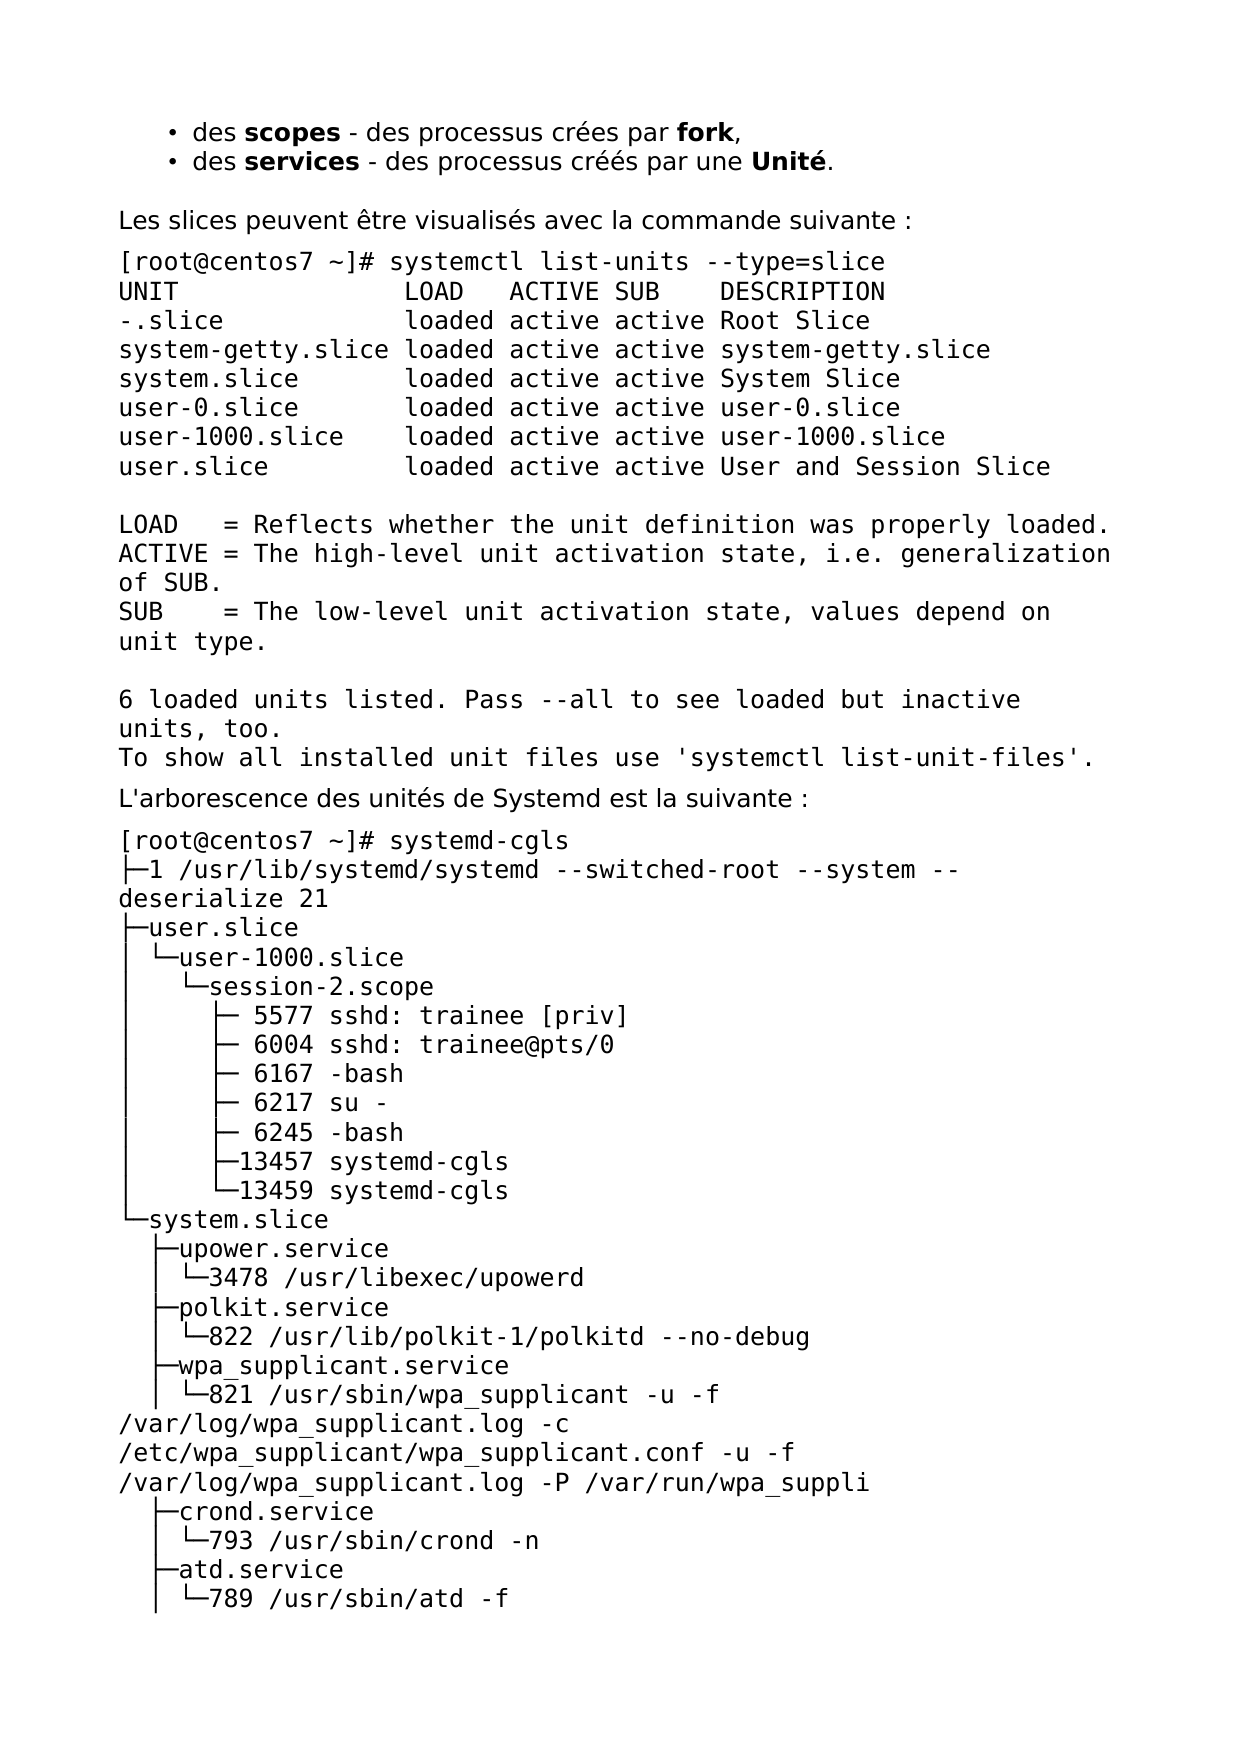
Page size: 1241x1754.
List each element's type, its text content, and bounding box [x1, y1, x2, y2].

list des scopes - des processus crées par fork, [177, 118, 1122, 147]
text L'arborescence des unités de Systemd est la suivante : [118, 784, 1122, 813]
text [root@centos7 ~]# systemd-cgls ├─1 /usr/lib/systemd/systemd --switched-root --system --deserialize 21 ├─user.slice │ └─user-1000.slice │ └─session-2.scope │ ├─ 5577 sshd: trainee [priv] │ ├─ 6004 sshd: trainee@pts/0 │ ├─ 6167 -bash │ ├─ 6217 su - │ ├─ 6245 -bash │ ├─13457 systemd-cgls │ └─13459 systemd-cgls └─system.slice ├─upower.service │ └─3478 /usr/libexec/upowerd ├─polkit.service │ └─822 /usr/lib/polkit-1/polkitd --no-debug ├─wpa_supplicant.service │ └─821 /usr/sbin/wpa_supplicant -u -f /var/log/wpa_supplicant.log -c /etc/wpa_supplicant/wpa_supplicant.conf -u -f /var/log/wpa_supplicant.log -P /var/run/wpa_suppli ├─crond.service │ └─793 /usr/sbin/crond -n ├─atd.service │ └─789 /usr/sbin/atd -f [118, 826, 1122, 1613]
text Les slices peuvent être visualisés avec la commande suivante : [118, 206, 1122, 235]
text [root@centos7 ~]# systemctl list-units --type=slice UNIT LOAD ACTIVE SUB DESCRIPTION -.slice loaded active active Root Slice system-getty.slice loaded active active system-getty.slice system.slice loaded active active System Slice user-0.slice loaded active active user-0.slice user-1000.slice loaded active active user-1000.slice user.slice loaded active active User and Session Slice LOAD = Reflects whether the unit definition was properly loaded. ACTIVE = The high-level unit activation state, i.e. generalization of SUB. SUB = The low-level unit activation state, values depend on unit type. 6 loaded units listed. Pass --all to see loaded but inactive units, too. To show all installed unit files use 'systemctl list-unit-files'. [118, 248, 1122, 773]
list des services - des processus créés par une Unité. [177, 147, 1122, 176]
